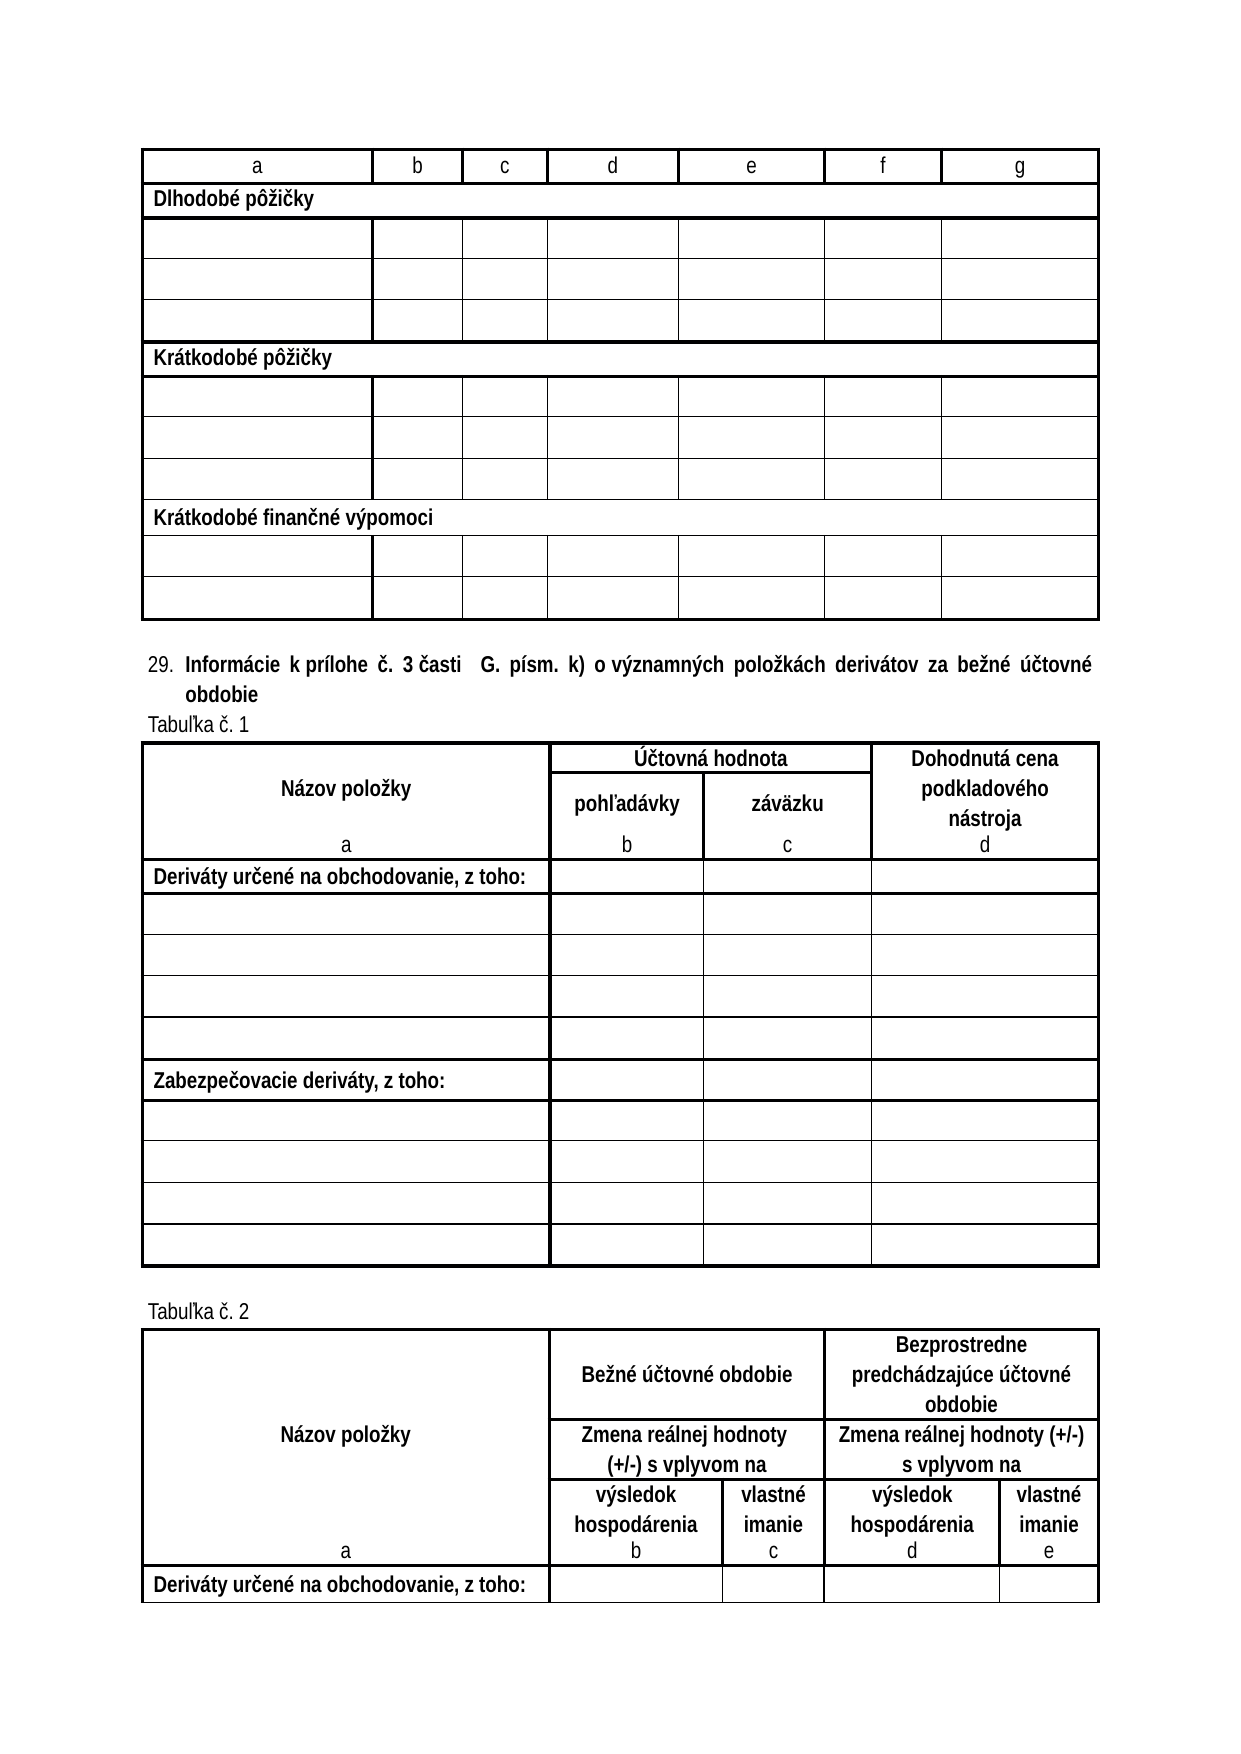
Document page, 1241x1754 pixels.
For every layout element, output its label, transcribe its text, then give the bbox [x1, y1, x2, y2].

table_cell [679, 259, 824, 299]
table_header Dohodnutá cena podkladového nástroja [873, 745, 1097, 831]
table_cell [552, 1183, 703, 1223]
table_cell [825, 259, 941, 299]
table_cell [374, 417, 462, 457]
table_cell [872, 895, 1097, 933]
table_cell Krátkodobé pôžičky [144, 344, 1097, 375]
table_cell Zmena reálnej hodnoty (+/-) s vplyvom na [551, 1421, 823, 1477]
table_cell [551, 1567, 722, 1602]
table_cell výsledok hospodárenia [826, 1481, 998, 1537]
table_cell [552, 1018, 703, 1057]
table_cell vlastné imanie [1001, 1481, 1097, 1537]
table_cell e [680, 151, 823, 182]
table_cell [548, 536, 678, 576]
table_cell [679, 300, 824, 340]
table_cell [679, 220, 824, 258]
table_cell [552, 1102, 703, 1140]
table_cell [825, 300, 941, 340]
table_cell [144, 459, 371, 499]
table_cell [825, 220, 941, 258]
table_cell [144, 1018, 548, 1057]
table_cell [942, 536, 1097, 576]
table_cell [144, 536, 371, 576]
table_cell d [549, 151, 677, 182]
table_header Bezprostredne predchádzajúce účtovné obdobie [826, 1331, 1097, 1418]
table_header Názov položky [144, 1331, 548, 1537]
table_cell [548, 300, 678, 340]
table_cell [679, 459, 824, 499]
table_cell [374, 259, 462, 299]
table_cell [942, 300, 1097, 340]
table_cell [144, 220, 371, 258]
table_cell [552, 976, 703, 1016]
table_cell e [1001, 1537, 1097, 1563]
table_cell d [873, 831, 1097, 858]
table_cell [463, 259, 547, 299]
table_cell a [144, 151, 371, 182]
table_cell [872, 861, 1097, 892]
table_cell Deriváty určené na obchodovanie, z toho: [144, 1567, 548, 1602]
table_cell [548, 259, 678, 299]
table_cell [704, 1061, 871, 1099]
table_cell b [374, 151, 461, 182]
table_cell [552, 1225, 703, 1264]
table_cell [704, 935, 871, 975]
table_cell g [943, 151, 1097, 182]
table_cell [144, 935, 548, 975]
table_cell [704, 1018, 871, 1057]
table_cell [463, 300, 547, 340]
table_cell [679, 577, 824, 617]
text Tabuľka č. 2 [148, 1298, 1093, 1324]
table_cell Dlhodobé pôžičky [144, 185, 1097, 216]
table_cell [942, 417, 1097, 457]
table_cell [872, 1018, 1097, 1057]
table_cell Deriváty určené na obchodovanie, z toho: [144, 861, 548, 892]
table_cell [872, 1183, 1097, 1223]
table_cell [1000, 1567, 1097, 1602]
table_cell f [826, 151, 940, 182]
table_cell b [551, 1537, 721, 1563]
table_cell [872, 935, 1097, 975]
title Informácie k prílohe č. 3 časti G. písm. k) o významných položkách derivátov za bežné účtovné obdobie [148, 651, 1093, 707]
table_cell [463, 417, 547, 457]
table_cell [679, 536, 824, 576]
table_cell [144, 1102, 548, 1140]
table_cell [144, 1225, 548, 1264]
table_cell [374, 220, 462, 258]
table_cell [942, 259, 1097, 299]
table_cell [144, 1183, 548, 1223]
table_cell [374, 378, 462, 416]
table_cell [825, 417, 941, 457]
table_cell [552, 861, 703, 892]
table_cell [679, 378, 824, 416]
table_cell [872, 976, 1097, 1016]
table_cell [463, 378, 547, 416]
table_cell [548, 378, 678, 416]
table_cell [704, 1102, 871, 1140]
table_cell [374, 536, 462, 576]
table_cell [548, 220, 678, 258]
table_cell [552, 895, 703, 933]
table_cell [144, 976, 548, 1016]
table_cell c [724, 1537, 823, 1563]
table_cell [825, 577, 941, 617]
table_cell [374, 577, 462, 617]
table_cell [704, 976, 871, 1016]
table_cell [825, 459, 941, 499]
table_cell [942, 378, 1097, 416]
table_cell [872, 1061, 1097, 1099]
table_cell d [826, 1537, 998, 1563]
table_cell [825, 378, 941, 416]
table_cell c [705, 831, 870, 858]
table_cell [825, 1567, 999, 1602]
table_cell Zmena reálnej hodnoty (+/-) s vplyvom na [826, 1421, 1097, 1477]
table_cell [548, 417, 678, 457]
table_cell [704, 861, 871, 892]
table_cell [144, 1141, 548, 1182]
table_cell [144, 895, 548, 933]
table_cell záväzku [705, 774, 870, 831]
table_cell [463, 220, 547, 258]
table_cell c [464, 151, 546, 182]
table_cell a [144, 1537, 548, 1563]
table_cell [463, 577, 547, 617]
table_cell [704, 1225, 871, 1264]
table_cell [872, 1141, 1097, 1182]
table_header Účtovná hodnota [552, 745, 870, 771]
table_cell a [144, 831, 548, 858]
table_cell [723, 1567, 823, 1602]
table_cell [144, 378, 371, 416]
table_cell [552, 1141, 703, 1182]
table_cell [374, 459, 462, 499]
table_cell [825, 536, 941, 576]
table_cell Krátkodobé finančné výpomoci [144, 500, 1097, 535]
table_cell [144, 417, 371, 457]
table_cell [463, 459, 547, 499]
table_cell [872, 1102, 1097, 1140]
table_header Bežné účtovné obdobie [551, 1331, 823, 1418]
table_cell [704, 895, 871, 933]
text Tabuľka č. 1 [148, 711, 1093, 738]
table_cell [942, 577, 1097, 617]
table_cell [374, 300, 462, 340]
table_cell vlastné imanie [724, 1481, 823, 1537]
table_cell [552, 1061, 703, 1099]
table_cell [144, 259, 371, 299]
table_cell výsledok hospodárenia [551, 1481, 721, 1537]
table_cell b [552, 831, 702, 858]
table_cell [552, 935, 703, 975]
table_cell [548, 459, 678, 499]
table_cell [942, 220, 1097, 258]
table_cell [463, 536, 547, 576]
table_cell [679, 417, 824, 457]
table_cell [548, 577, 678, 617]
table_cell pohľadávky [552, 774, 702, 831]
table_cell Zabezpečovacie deriváty, z toho: [144, 1061, 548, 1099]
table_cell [704, 1141, 871, 1182]
table_cell [144, 577, 371, 617]
table_cell [144, 300, 371, 340]
table_cell [942, 459, 1097, 499]
table_cell [872, 1225, 1097, 1264]
table_cell [704, 1183, 871, 1223]
table_header Názov položky [144, 745, 548, 831]
